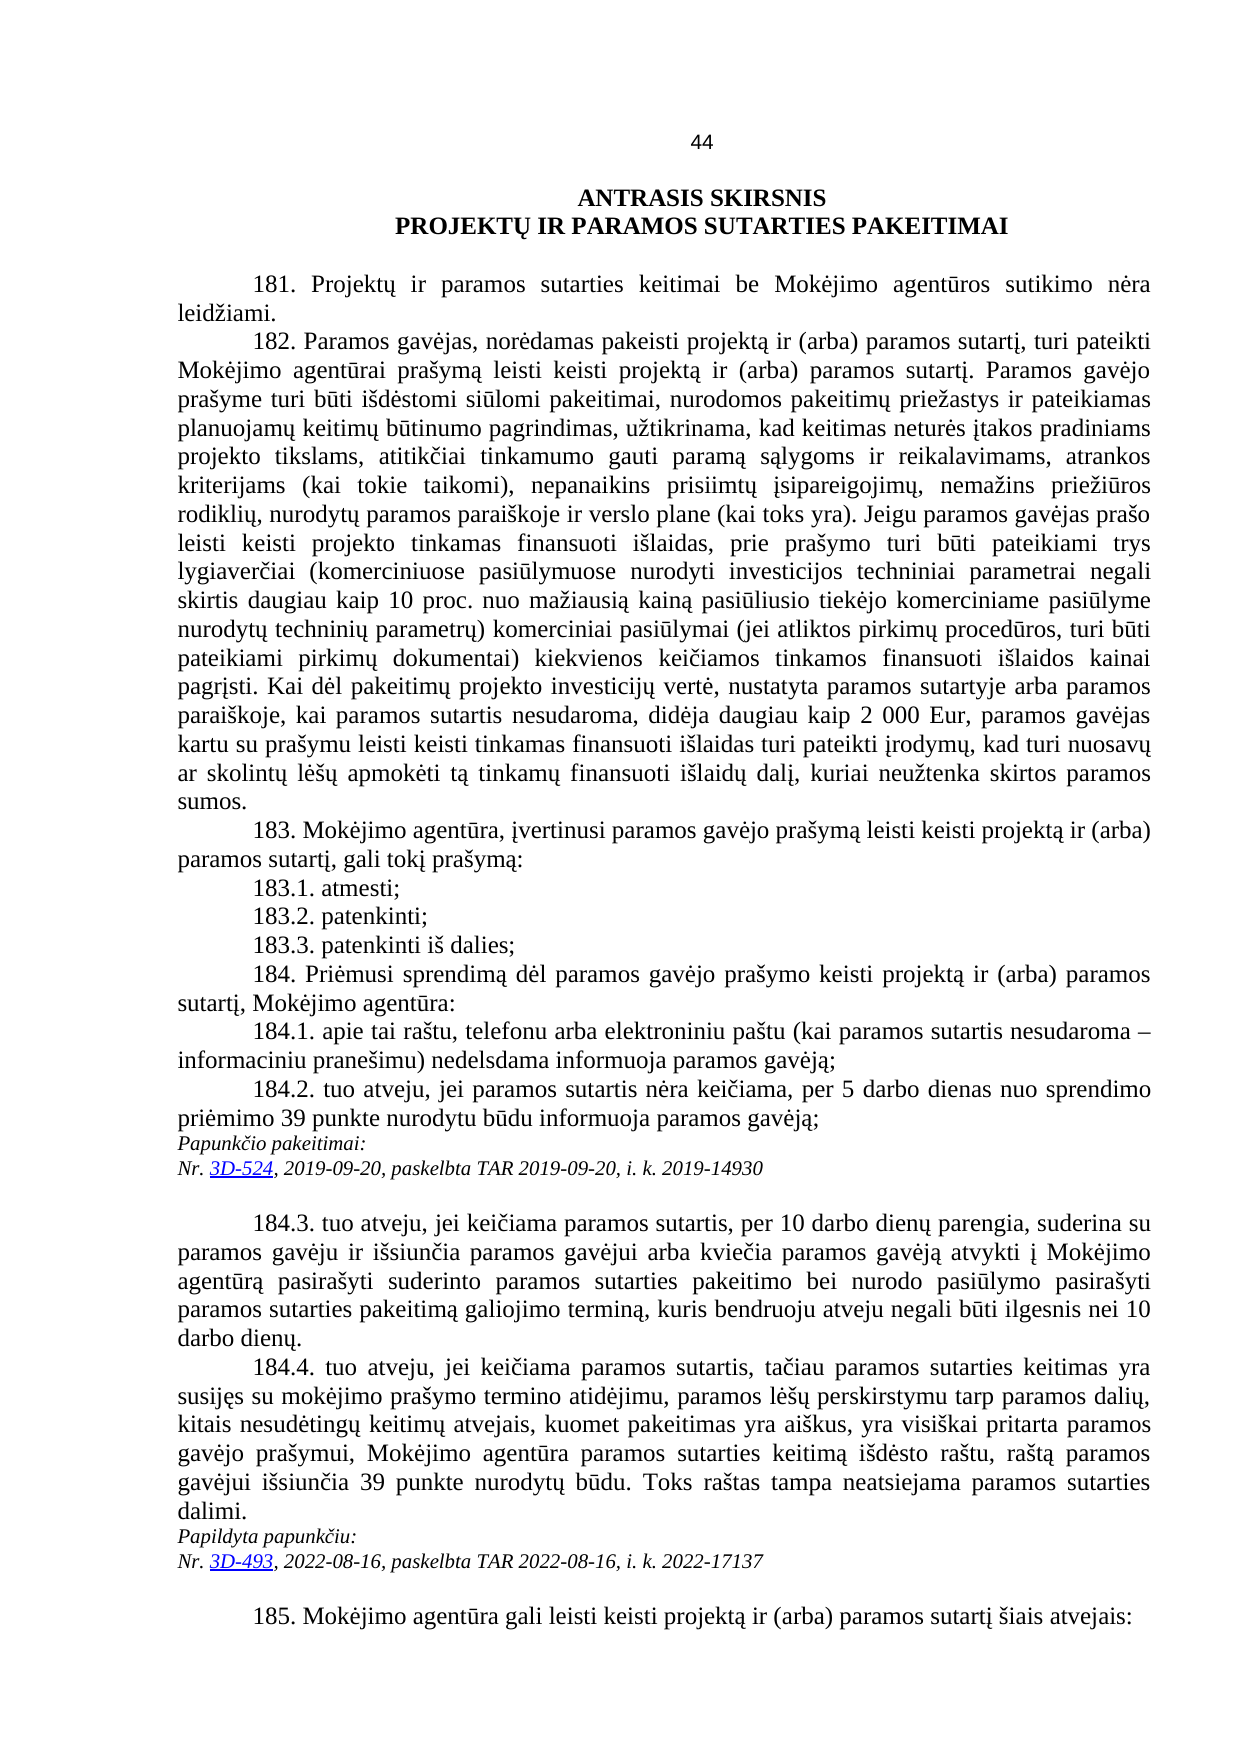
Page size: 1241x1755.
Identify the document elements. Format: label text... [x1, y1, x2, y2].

text 184. Priėmusi sprendimą dėl paramos gavėjo prašymo keisti projektą ir (arba) paramos sutartį, Mokėjimo agentūra: [177, 959, 1152, 1016]
text Nr. 3D-493, 2022-08-16, paskelbta TAR 2022-08-16, i. k. 2022-17137 [177, 1548, 1152, 1573]
text Papildyta papunkčiu: [177, 1524, 1152, 1548]
text PROJEKTŲ IR PARAMOS SUTARTIES PAKEITIMAI [177, 211, 1152, 240]
text 183. Mokėjimo agentūra, įvertinusi paramos gavėjo prašymą leisti keisti projektą ir (arba) paramos sutartį, gali tokį prašymą: [177, 815, 1152, 873]
text 185. Mokėjimo agentūra gali leisti keisti projektą ir (arba) paramos sutartį šiais atvejais: [177, 1601, 1152, 1630]
text Papunkčio pakeitimai: [177, 1131, 1152, 1155]
text 184.1. apie tai raštu, telefonu arba elektroniniu paštu (kai paramos sutartis nesudaroma – informaciniu pranešimu) nedelsdama informuoja paramos gavėją; [177, 1016, 1152, 1074]
text 181. Projektų ir paramos sutarties keitimai be Mokėjimo agentūros sutikimo nėra leidžiami. [177, 269, 1152, 326]
text 184.3. tuo atveju, jei keičiama paramos sutartis, per 10 darbo dienų parengia, suderina su paramos gavėju ir išsiunčia paramos gavėjui arba kviečia paramos gavėją atvykti į Mokėjimo agentūrą pasirašyti suderinto paramos sutarties pakeitimo bei nurodo pasiūlymo pasirašyti paramos sutarties pakeitimą galiojimo terminą, kuris bendruoju atveju negali būti ilgesnis nei 10 darbo dienų. [177, 1208, 1152, 1352]
text 183.3. patenkinti iš dalies; [177, 930, 1152, 959]
text 183.1. atmesti; [177, 873, 1152, 901]
text 182. Paramos gavėjas, norėdamas pakeisti projektą ir (arba) paramos sutartį, turi pateikti Mokėjimo agentūrai prašymą leisti keisti projektą ir (arba) paramos sutartį. Paramos gavėjo prašyme turi būti išdėstomi siūlomi pakeitimai, nurodomos pakeitimų priežastys ir pateikiamas planuojamų keitimų būtinumo pagrindimas, užtikrinama, kad keitimas neturės įtakos pradiniams projekto tikslams, atitikčiai tinkamumo gauti paramą sąlygoms ir reikalavimams, atrankos kriterijams (kai tokie taikomi), nepanaikins prisiimtų įsipareigojimų, nemažins priežiūros rodiklių, nurodytų paramos paraiškoje ir verslo plane (kai toks yra). Jeigu paramos gavėjas prašo leisti keisti projekto tinkamas finansuoti išlaidas, prie prašymo turi būti pateikiami trys lygiaverčiai (komerciniuose pasiūlymuose nurodyti investicijos techniniai parametrai negali skirtis daugiau kaip 10 proc. nuo mažiausią kainą pasiūliusio tiekėjo komerciniame pasiūlyme nurodytų techninių parametrų) komerciniai pasiūlymai (jei atliktos pirkimų procedūros, turi būti pateikiami pirkimų dokumentai) kiekvienos keičiamos tinkamos finansuoti išlaidos kainai pagrįsti. Kai dėl pakeitimų projekto investicijų vertė, nustatyta paramos sutartyje arba paramos paraiškoje, kai paramos sutartis nesudaroma, didėja daugiau kaip 2 000 Eur, paramos gavėjas kartu su prašymu leisti keisti tinkamas finansuoti išlaidas turi pateikti įrodymų, kad turi nuosavų ar skolintų lėšų apmokėti tą tinkamų finansuoti išlaidų dalį, kuriai neužtenka skirtos paramos sumos. [177, 326, 1152, 815]
text 184.2. tuo atveju, jei paramos sutartis nėra keičiama, per 5 darbo dienas nuo sprendimo priėmimo 39 punkte nurodytu būdu informuoja paramos gavėją; [177, 1074, 1152, 1131]
text ANTRASIS SKIRSNIS [177, 183, 1152, 211]
text 183.2. patenkinti; [177, 901, 1152, 930]
text Nr. 3D-524, 2019-09-20, paskelbta TAR 2019-09-20, i. k. 2019-14930 [177, 1155, 1152, 1179]
text 184.4. tuo atveju, jei keičiama paramos sutartis, tačiau paramos sutarties keitimas yra susijęs su mokėjimo prašymo termino atidėjimu, paramos lėšų perskirstymu tarp paramos dalių, kitais nesudėtingų keitimų atvejais, kuomet pakeitimas yra aiškus, yra visiškai pritarta paramos gavėjo prašymui, Mokėjimo agentūra paramos sutarties keitimą išdėsto raštu, raštą paramos gavėjui išsiunčia 39 punkte nurodytų būdu. Toks raštas tampa neatsiejama paramos sutarties dalimi. [177, 1352, 1152, 1524]
